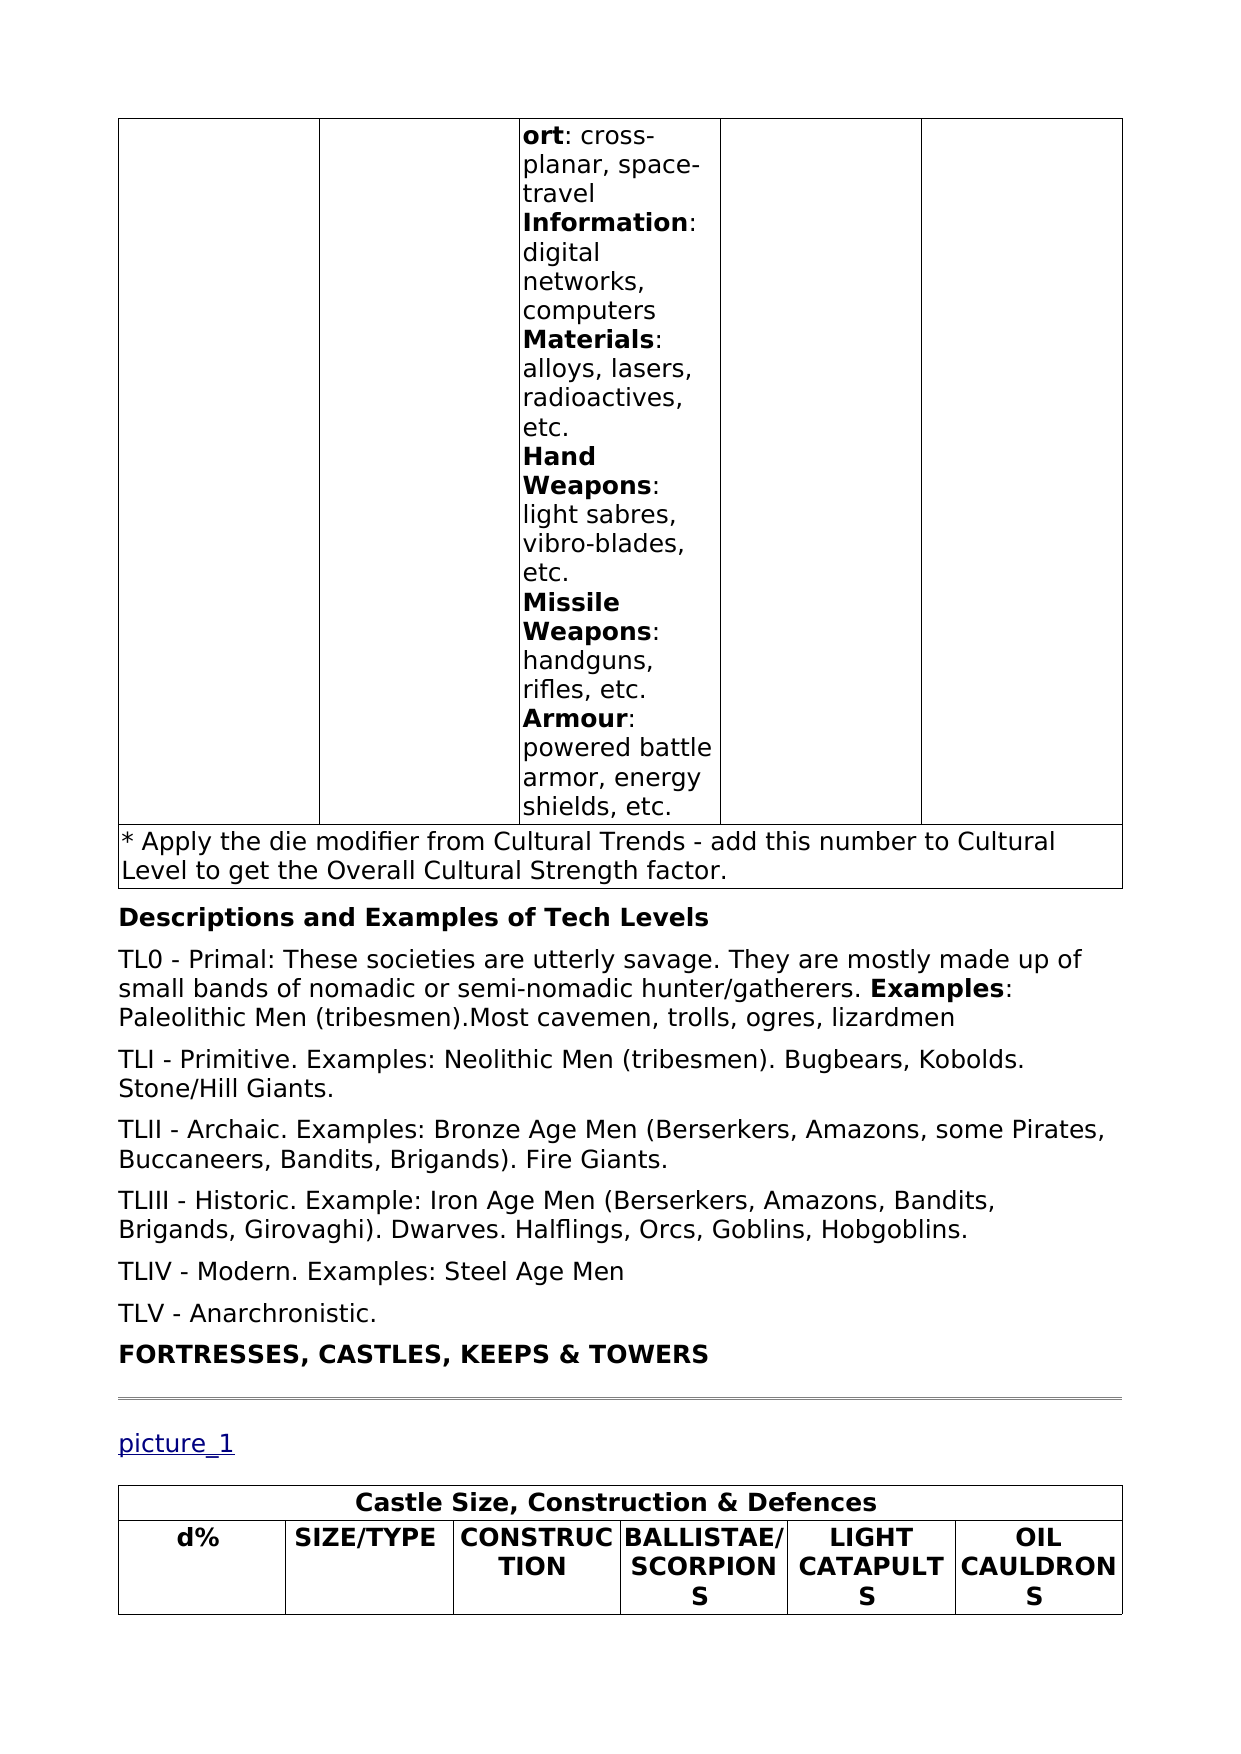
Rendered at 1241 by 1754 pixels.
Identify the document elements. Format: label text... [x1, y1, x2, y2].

table_header Castle Size, Construction & Defences [119, 1486, 1122, 1520]
table_cell * Apply the die modifier from Cultural Trends - add this number to Cultural Level to get the Overall Cultural Strength factor. [119, 825, 1122, 888]
table_cell SIZE/TYPE [286, 1521, 453, 1614]
table_cell d% [119, 1521, 285, 1614]
text TLV - Anarchronistic. [118, 1299, 1122, 1328]
table_cell LIGHT CATAPULTS [788, 1521, 955, 1614]
table_cell BALLISTAE/ SCORPIONS [621, 1521, 787, 1614]
table_cell [320, 119, 519, 824]
table_cell [721, 119, 921, 824]
table_cell CONSTRUCTION [454, 1521, 620, 1614]
text FORTRESSES, CASTLES, KEEPS & TOWERS [118, 1341, 1122, 1370]
table_cell [119, 119, 319, 824]
text TL0 - Primal: These societies are utterly savage. They are mostly made up of small bands of nomadic or semi-nomadic hunter/gatherers. Examples: Paleolithic Men (tribesmen).Most cavemen, trolls, ogres, lizardmen [118, 945, 1122, 1032]
text TLIV - Modern. Examples: Steel Age Men [118, 1257, 1122, 1287]
text TLI - Primitive. Examples: Neolithic Men (tribesmen). Bugbears, Kobolds. Stone/Hill Giants. [118, 1045, 1122, 1103]
text picture_1 [118, 1429, 1122, 1458]
text TLIII - Historic. Example: Iron Age Men (Berserkers, Amazons, Bandits, Brigands, Girovaghi). Dwarves. Halflings, Orcs, Goblins, Hobgoblins. [118, 1187, 1122, 1245]
table_cell OIL CAULDRONS [956, 1521, 1122, 1614]
table_cell ort: cross-planar, space-travel Information: digital networks, computers Materials: alloys, lasers, radioactives, etc. Hand Weapons: light sabres, vibro-blades, etc. Missile Weapons: handguns, rifles, etc. Armour: powered battle armor, energy shields, etc. [520, 119, 720, 824]
table_cell [922, 119, 1122, 824]
text TLII - Archaic. Examples: Bronze Age Men (Berserkers, Amazons, some Pirates, Buccaneers, Bandits, Brigands). Fire Giants. [118, 1116, 1122, 1174]
text Descriptions and Examples of Tech Levels [118, 903, 1122, 932]
